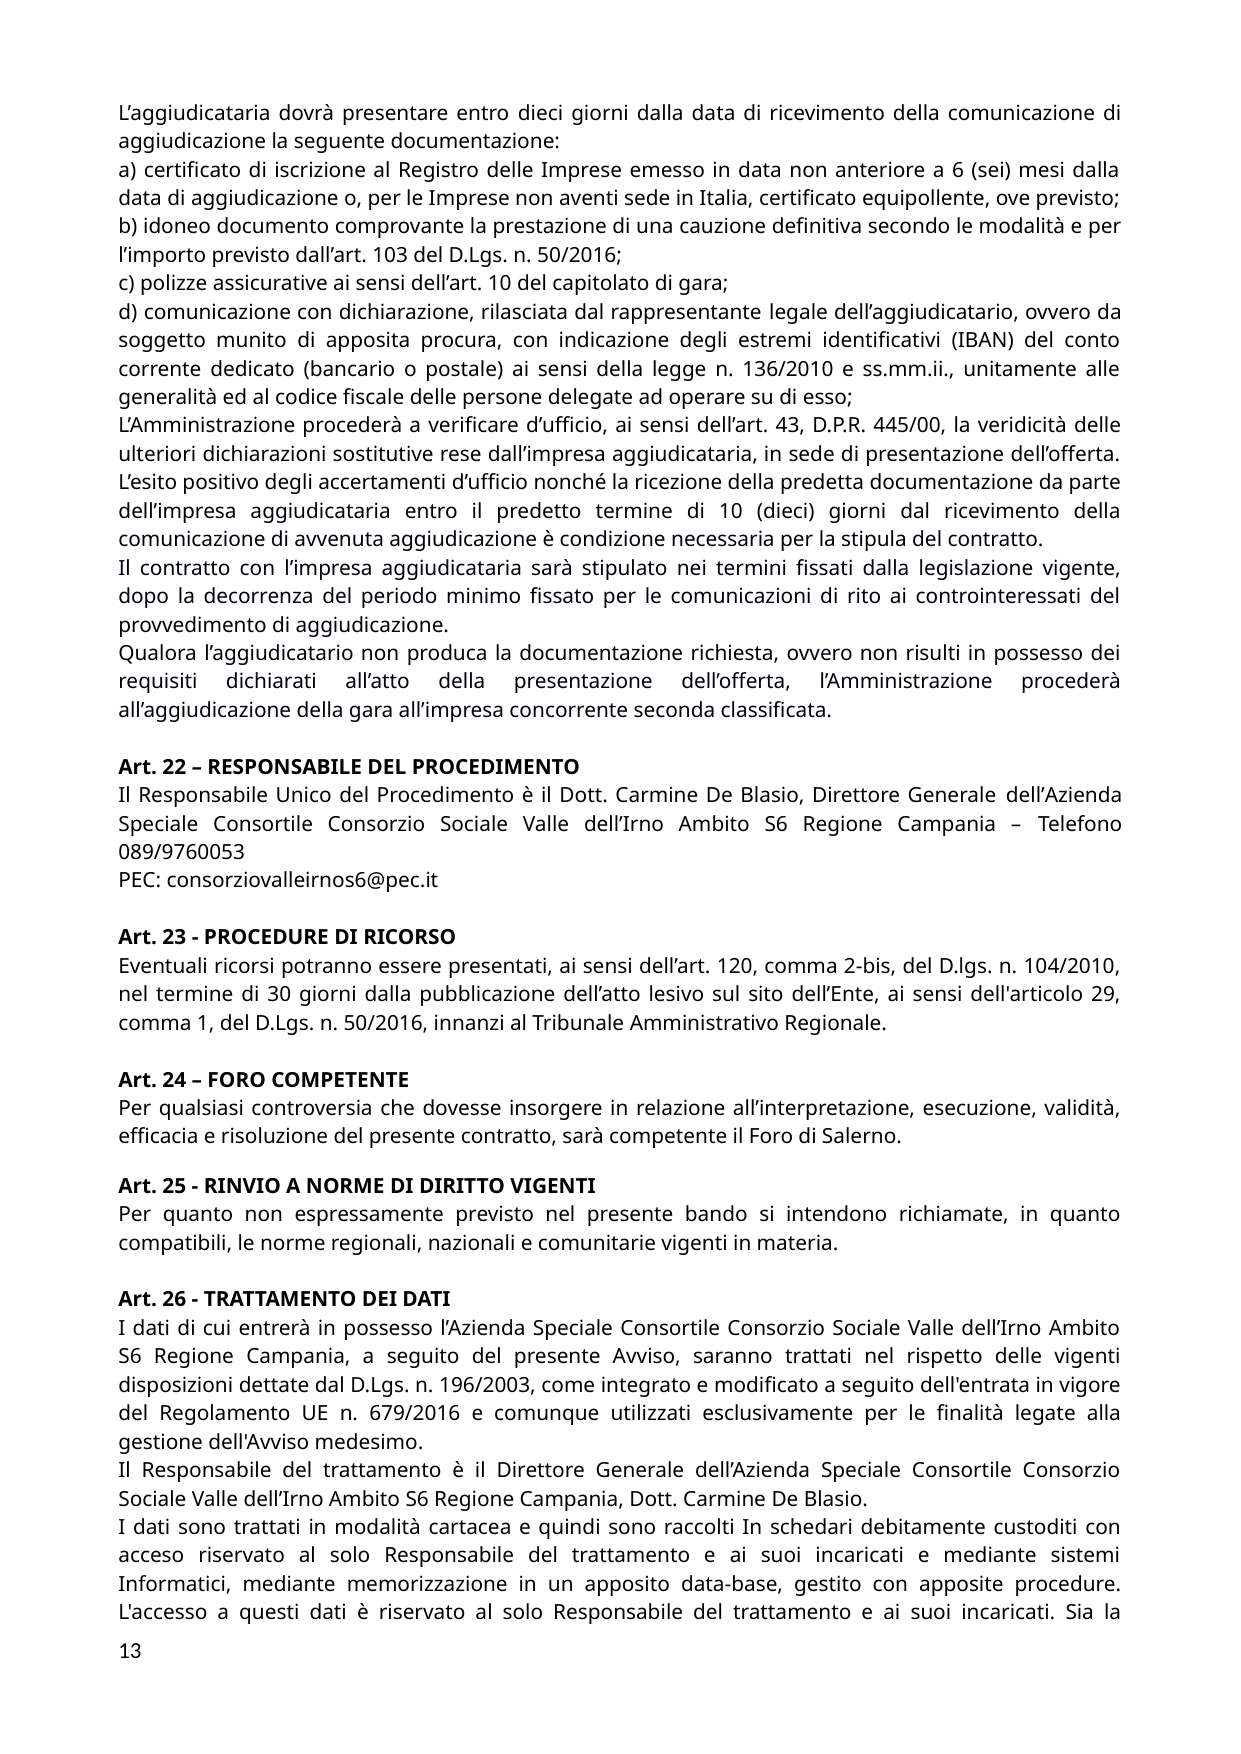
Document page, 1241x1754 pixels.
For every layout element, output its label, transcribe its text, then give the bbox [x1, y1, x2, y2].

text Art. 23 - PROCEDURE DI RICORSO [118, 922, 1122, 951]
text L’Amministrazione procederà a verificare d’ufficio, ai sensi dell’art. 43, D.P.R. 445/00, la veridicità delle ulteriori dichiarazioni sostitutive rese dall’impresa aggiudicataria, in sede di presentazione dell’offerta. L’esito positivo degli accertamenti d’ufficio nonché la ricezione della predetta documentazione da parte dell’impresa aggiudicataria entro il predetto termine di 10 (dieci) giorni dal ricevimento della comunicazione di avvenuta aggiudicazione è condizione necessaria per la stipula del contratto. [118, 411, 1122, 553]
text I dati sono trattati in modalità cartacea e quindi sono raccolti In schedari debitamente custoditi con acceso riservato al solo Responsabile del trattamento e ai suoi incaricati e mediante sistemi Informatici, mediante memorizzazione in un apposito data-base, gestito con apposite procedure. L'accesso a questi dati è riservato al solo Responsabile del trattamento e ai suoi incaricati. Sia la [118, 1512, 1122, 1626]
text Il contratto con l’impresa aggiudicataria sarà stipulato nei termini fissati dalla legislazione vigente, dopo la decorrenza del periodo minimo fissato per le comunicazioni di rito ai controinteressati del provvedimento di aggiudicazione. [118, 553, 1122, 638]
text Art. 24 – FORO COMPETENTE [118, 1065, 1122, 1093]
text Eventuali ricorsi potranno essere presentati, ai sensi dell’art. 120, comma 2-bis, del D.lgs. n. 104/2010, nel termine di 30 giorni dalla pubblicazione dell’atto lesivo sul sito dell’Ente, ai sensi dell'articolo 29, comma 1, del D.Lgs. n. 50/2016, innanzi al Tribunale Amministrativo Regionale. [118, 951, 1122, 1036]
text I dati di cui entrerà in possesso l’Azienda Speciale Consortile Consorzio Sociale Valle dell’Irno Ambito S6 Regione Campania, a seguito del presente Avviso, saranno trattati nel rispetto delle vigenti disposizioni dettate dal D.Lgs. n. 196/2003, come integrato e modificato a seguito dell'entrata in vigore del Regolamento UE n. 679/2016 e comunque utilizzati esclusivamente per le finalità legate alla gestione dell'Avviso medesimo. [118, 1313, 1122, 1455]
text Art. 26 - TRATTAMENTO DEI DATI [118, 1284, 1122, 1313]
text c) polizze assicurative ai sensi dell’art. 10 del capitolato di gara; [118, 268, 1122, 297]
text Il Responsabile del trattamento è il Direttore Generale dell’Azienda Speciale Consortile Consorzio Sociale Valle dell’Irno Ambito S6 Regione Campania, Dott. Carmine De Blasio. [118, 1455, 1122, 1512]
text Per qualsiasi controversia che dovesse insorgere in relazione all’interpretazione, esecuzione, validità, efficacia e risoluzione del presente contratto, sarà competente il Foro di Salerno. [118, 1093, 1122, 1150]
text b) idoneo documento comprovante la prestazione di una cauzione definitiva secondo le modalità e per l’importo previsto dall’art. 103 del D.Lgs. n. 50/2016; [118, 212, 1122, 268]
text L’aggiudicataria dovrà presentare entro dieci giorni dalla data di ricevimento della comunicazione di aggiudicazione la seguente documentazione: [118, 98, 1122, 155]
text Qualora l’aggiudicatario non produca la documentazione richiesta, ovvero non risulti in possesso dei requisiti dichiarati all’atto della presentazione dell’offerta, l’Amministrazione procederà all’aggiudicazione della gara all’impresa concorrente seconda classificata. [118, 638, 1122, 723]
text Art. 25 - RINVIO A NORME DI DIRITTO VIGENTI [118, 1171, 1122, 1199]
text Per quanto non espressamente previsto nel presente bando si intendono richiamate, in quanto compatibili, le norme regionali, nazionali e comunitarie vigenti in materia. [118, 1199, 1122, 1256]
text d) comunicazione con dichiarazione, rilasciata dal rappresentante legale dell’aggiudicatario, ovvero da soggetto munito di apposita procura, con indicazione degli estremi identificativi (IBAN) del conto corrente dedicato (bancario o postale) ai sensi della legge n. 136/2010 e ss.mm.ii., unitamente alle generalità ed al codice fiscale delle persone delegate ad operare su di esso; [118, 297, 1122, 411]
text Art. 22 – RESPONSABILE DEL PROCEDIMENTO [118, 752, 1122, 780]
text Il Responsabile Unico del Procedimento è il Dott. Carmine De Blasio, Direttore Generale dell’Azienda Speciale Consortile Consorzio Sociale Valle dell’Irno Ambito S6 Regione Campania – Telefono 089/9760053 [118, 780, 1122, 866]
text a) certificato di iscrizione al Registro delle Imprese emesso in data non anteriore a 6 (sei) mesi dalla data di aggiudicazione o, per le Imprese non aventi sede in Italia, certificato equipollente, ove previsto; [118, 155, 1122, 212]
text PEC: consorziovalleirnos6@pec.it [118, 866, 1122, 894]
